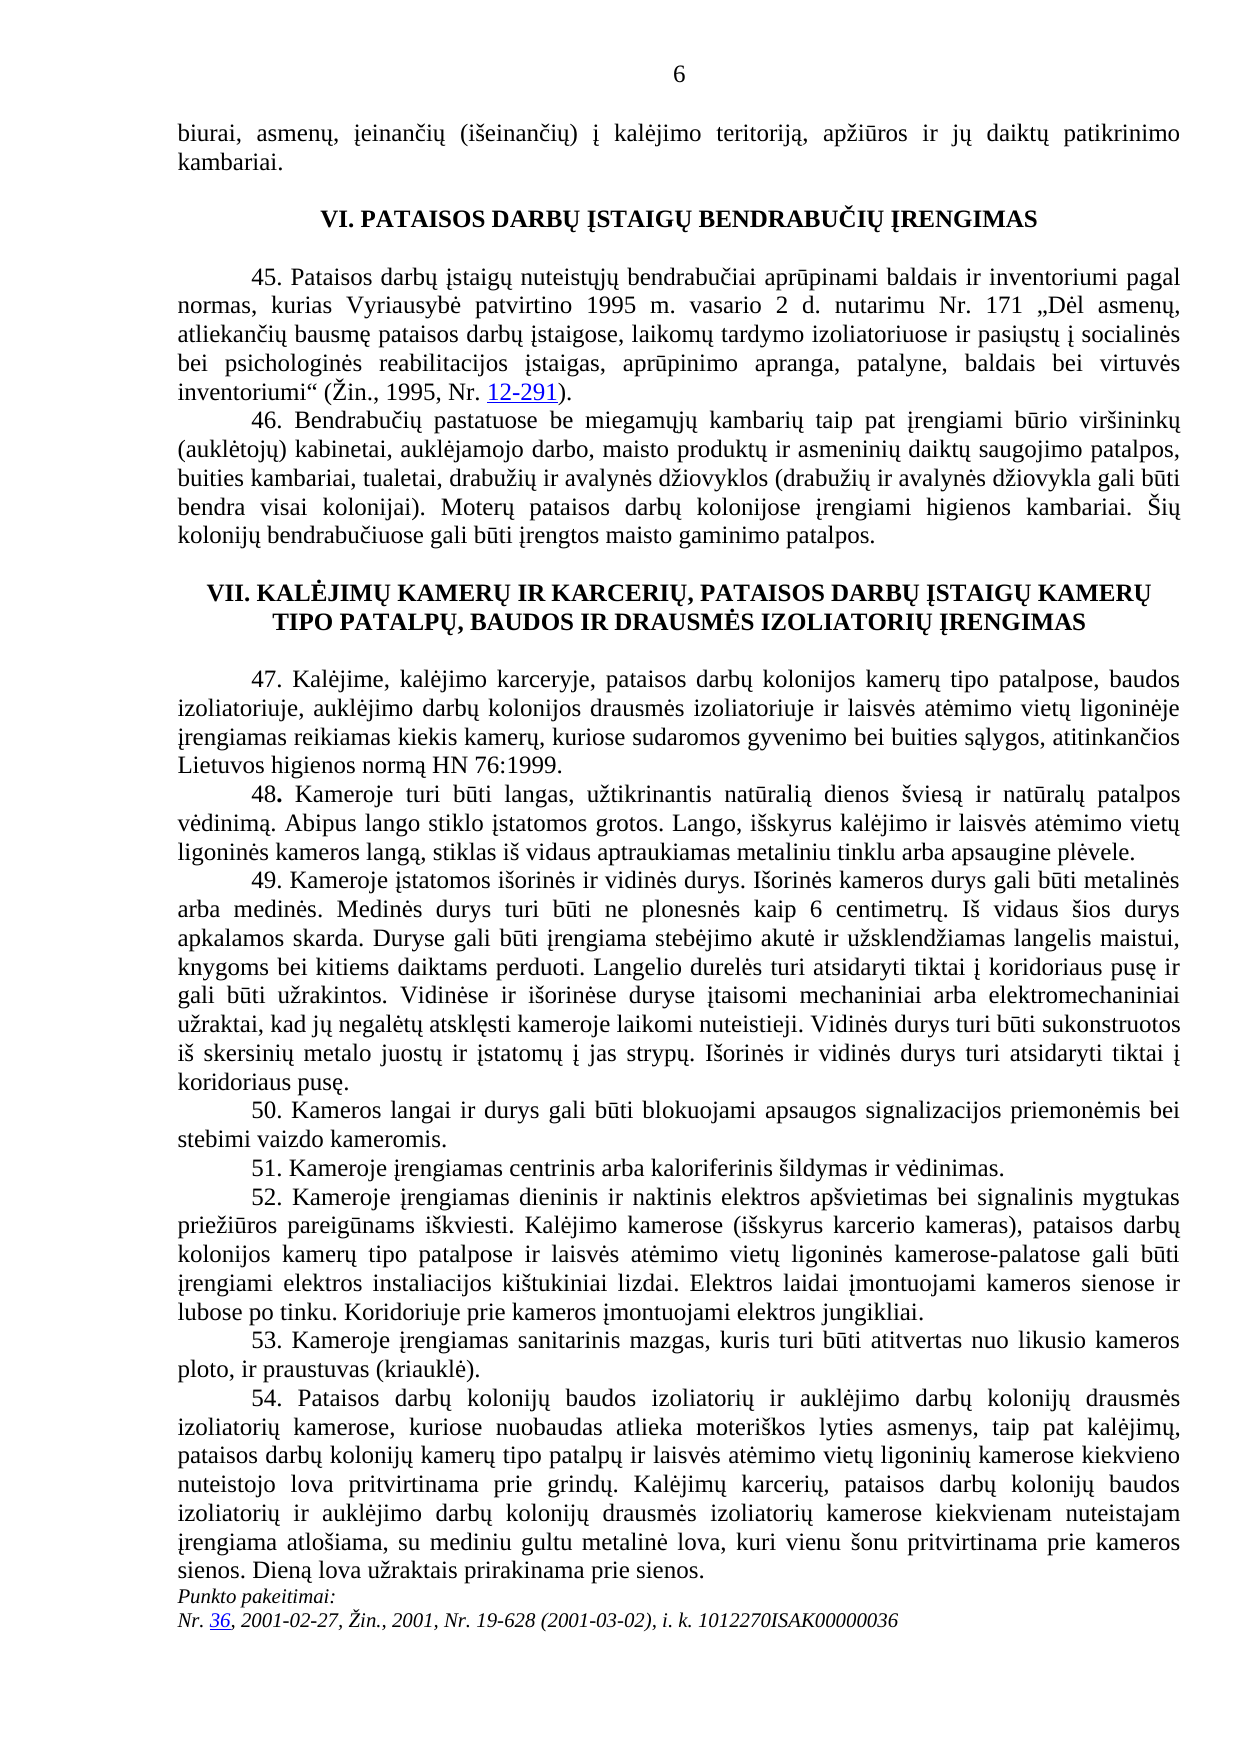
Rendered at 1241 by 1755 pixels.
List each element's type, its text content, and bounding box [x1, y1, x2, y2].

text 51. Kameroje įrengiamas centrinis arba kaloriferinis šildymas ir vėdinimas. [177, 1153, 1181, 1182]
text 53. Kameroje įrengiamas sanitarinis mazgas, kuris turi būti atitvertas nuo likusio kameros ploto, ir praustuvas (kriauklė). [177, 1326, 1181, 1383]
text 46. Bendrabučių pastatuose be miegamųjų kambarių taip pat įrengiami būrio viršininkų (auklėtojų) kabinetai, auklėjamojo darbo, maisto produktų ir asmeninių daiktų saugojimo patalpos, buities kambariai, tualetai, drabužių ir avalynės džiovyklos (drabužių ir avalynės džiovykla gali būti bendra visai kolonijai). Moterų pataisos darbų kolonijose įrengiami higienos kambariai. Šių kolonijų bendrabučiuose gali būti įrengtos maisto gaminimo patalpos. [177, 406, 1181, 549]
text biurai, asmenų, įeinančių (išeinančių) į kalėjimo teritoriją, apžiūros ir jų daiktų patikrinimo kambariai. [177, 118, 1181, 176]
text Punkto pakeitimai: [177, 1584, 1181, 1608]
text 54. Pataisos darbų kolonijų baudos izoliatorių ir auklėjimo darbų kolonijų drausmės izoliatorių kamerose, kuriose nuobaudas atlieka moteriškos lyties asmenys, taip pat kalėjimų, pataisos darbų kolonijų kamerų tipo patalpų ir laisvės atėmimo vietų ligoninių kamerose kiekvieno nuteistojo lova pritvirtinama prie grindų. Kalėjimų karcerių, pataisos darbų kolonijų baudos izoliatorių ir auklėjimo darbų kolonijų drausmės izoliatorių kamerose kiekvienam nuteistajam įrengiama atlošiama, su mediniu gultu metalinė lova, kuri vienu šonu pritvirtinama prie kameros sienos. Dieną lova užraktais prirakinama prie sienos. [177, 1383, 1181, 1584]
text 48. Kameroje turi būti langas, užtikrinantis natūralią dienos šviesą ir natūralų patalpos vėdinimą. Abipus lango stiklo įstatomos grotos. Lango, išskyrus kalėjimo ir laisvės atėmimo vietų ligoninės kameros langą, stiklas iš vidaus aptraukiamas metaliniu tinklu arba apsaugine plėvele. [177, 779, 1181, 866]
text VI. PATAISOS DARBŲ ĮSTAIGŲ BENDRABUČIŲ ĮRENGIMAS [177, 204, 1181, 233]
text 45. Pataisos darbų įstaigų nuteistųjų bendrabučiai aprūpinami baldais ir inventoriumi pagal normas, kurias Vyriausybė patvirtino 1995 m. vasario 2 d. nutarimu Nr. 171 „Dėl asmenų, atliekančių bausmę pataisos darbų įstaigose, laikomų tardymo izoliatoriuose ir pasiųstų į socialinės bei psichologinės reabilitacijos įstaigas, aprūpinimo apranga, patalyne, baldais bei virtuvės inventoriumi“ (Žin., 1995, Nr. 12-291). [177, 262, 1181, 406]
text VII. KALĖJIMŲ KAMERŲ IR KARCERIŲ, PATAISOS DARBŲ ĮSTAIGŲ KAMERŲ TIPO PATALPŲ, BAUDOS IR DRAUSMĖS IZOLIATORIŲ ĮRENGIMAS [177, 578, 1181, 636]
text 52. Kameroje įrengiamas dieninis ir naktinis elektros apšvietimas bei signalinis mygtukas priežiūros pareigūnams iškviesti. Kalėjimo kamerose (išskyrus karcerio kameras), pataisos darbų kolonijos kamerų tipo patalpose ir laisvės atėmimo vietų ligoninės kamerose-palatose gali būti įrengiami elektros instaliacijos kištukiniai lizdai. Elektros laidai įmontuojami kameros sienose ir lubose po tinku. Koridoriuje prie kameros įmontuojami elektros jungikliai. [177, 1182, 1181, 1326]
text 49. Kameroje įstatomos išorinės ir vidinės durys. Išorinės kameros durys gali būti metalinės arba medinės. Medinės durys turi būti ne plonesnės kaip 6 centimetrų. Iš vidaus šios durys apkalamos skarda. Duryse gali būti įrengiama stebėjimo akutė ir užsklendžiamas langelis maistui, knygoms bei kitiems daiktams perduoti. Langelio durelės turi atsidaryti tiktai į koridoriaus pusę ir gali būti užrakintos. Vidinėse ir išorinėse duryse įtaisomi mechaniniai arba elektromechaniniai užraktai, kad jų negalėtų atsklęsti kameroje laikomi nuteistieji. Vidinės durys turi būti sukonstruotos iš skersinių metalo juostų ir įstatomų į jas strypų. Išorinės ir vidinės durys turi atsidaryti tiktai į koridoriaus pusę. [177, 866, 1181, 1096]
text Nr. 36, 2001-02-27, Žin., 2001, Nr. 19-628 (2001-03-02), i. k. 1012270ISAK00000036 [177, 1608, 1181, 1632]
text 47. Kalėjime, kalėjimo karceryje, pataisos darbų kolonijos kamerų tipo patalpose, baudos izoliatoriuje, auklėjimo darbų kolonijos drausmės izoliatoriuje ir laisvės atėmimo vietų ligoninėje įrengiamas reikiamas kiekis kamerų, kuriose sudaromos gyvenimo bei buities sąlygos, atitinkančios Lietuvos higienos normą HN 76:1999. [177, 664, 1181, 779]
text 50. Kameros langai ir durys gali būti blokuojami apsaugos signalizacijos priemonėmis bei stebimi vaizdo kameromis. [177, 1096, 1181, 1153]
